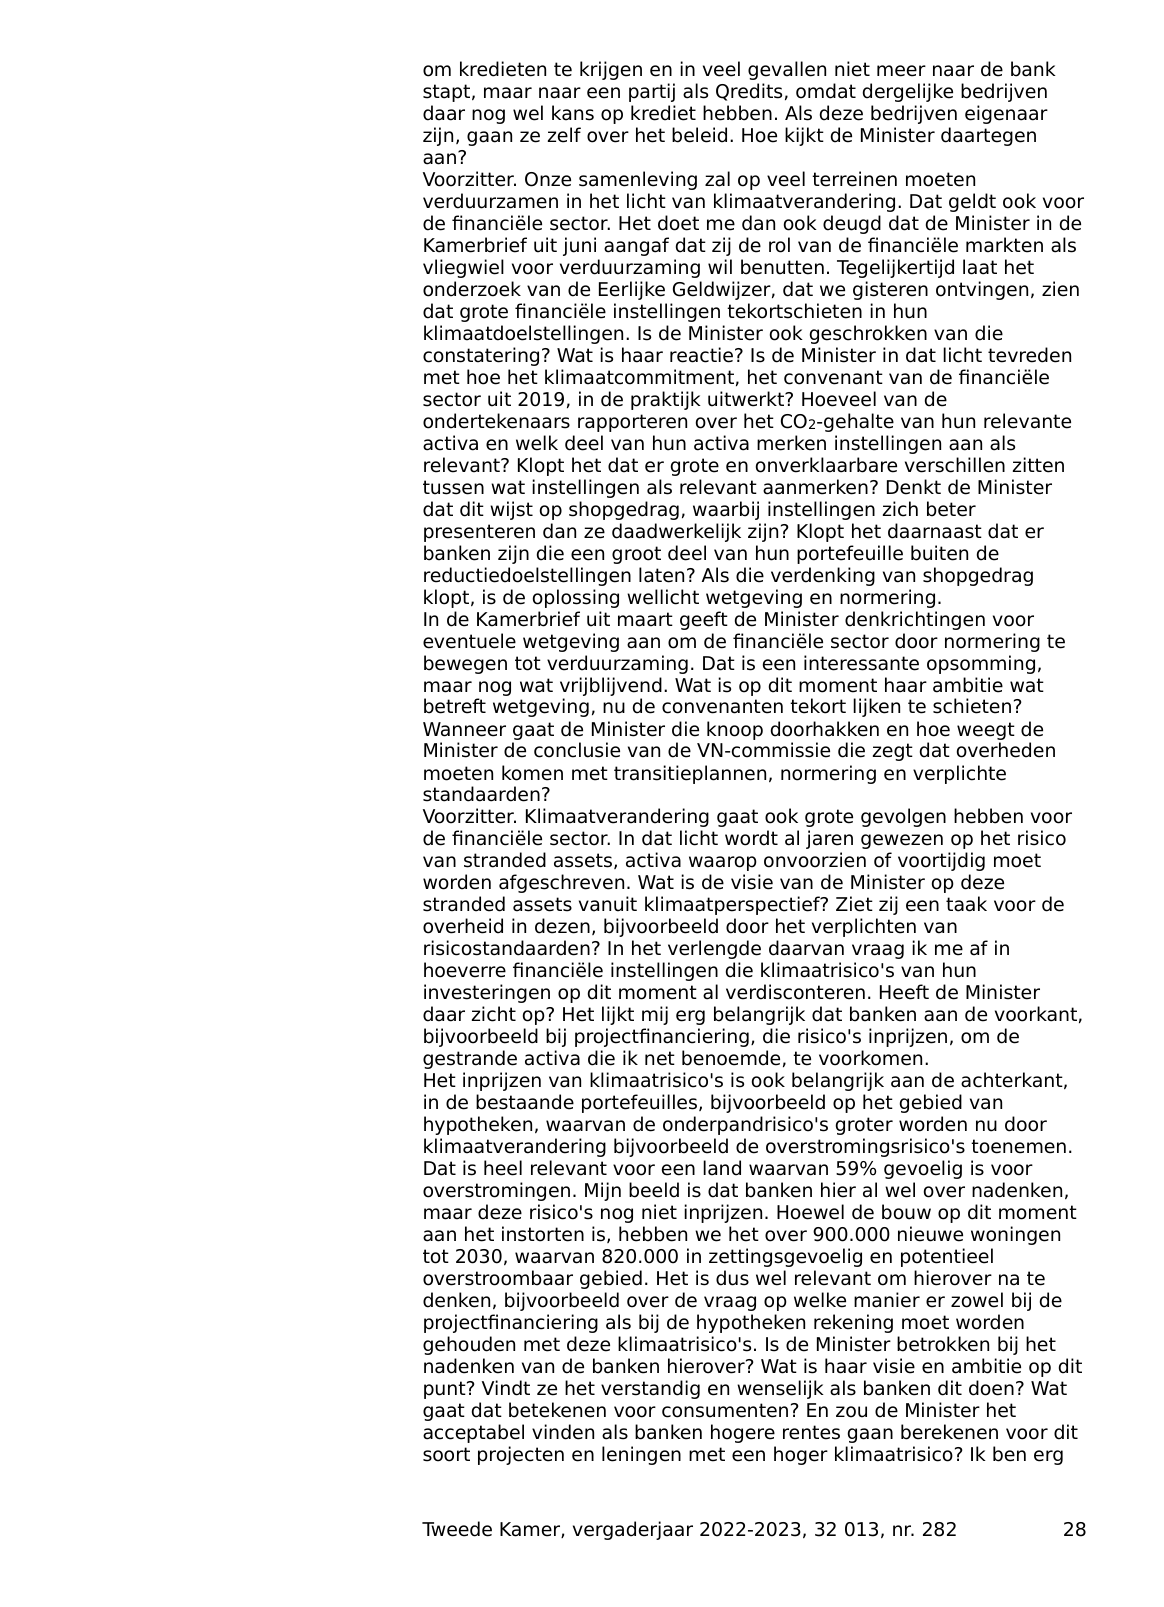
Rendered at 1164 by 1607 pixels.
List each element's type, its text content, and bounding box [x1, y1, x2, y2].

text Het inprijzen van klimaatrisico's is ook belangrijk aan de achterkant, in de bestaande portefeuilles, bijvoorbeeld op het gebied van hypotheken, waarvan de onderpandrisico's groter worden nu door klimaatverandering bijvoorbeeld de overstromingsrisico's toenemen. Dat is heel relevant voor een land waarvan 59% gevoelig is voor overstromingen. Mijn beeld is dat banken hier al wel over nadenken, maar deze risico's nog niet inprijzen. Hoewel de bouw op dit moment aan het instorten is, hebben we het over 900.000 nieuwe woningen tot 2030, waarvan 820.000 in zettingsgevoelig en potentieel overstroombaar gebied. Het is dus wel relevant om hierover na te denken, bijvoorbeeld over de vraag op welke manier er zowel bij de projectfinanciering als bij de hypotheken rekening moet worden gehouden met deze klimaatrisico's. Is de Minister betrokken bij het nadenken van de banken hierover? Wat is haar visie en ambitie op dit punt? Vindt ze het verstandig en wenselijk als banken dit doen? Wat gaat dat betekenen voor consumenten? En zou de Minister het acceptabel vinden als banken hogere rentes gaan berekenen voor dit soort projecten en leningen met een hoger klimaatrisico? Ik ben erg [422, 1070, 1087, 1466]
text om kredieten te krijgen en in veel gevallen niet meer naar de bank stapt, maar naar een partij als Qredits, omdat dergelijke bedrijven daar nog wel kans op krediet hebben. Als deze bedrijven eigenaar zijn, gaan ze zelf over het beleid. Hoe kijkt de Minister daartegen aan? [422, 59, 1087, 169]
text Voorzitter. Klimaatverandering gaat ook grote gevolgen hebben voor de financiële sector. In dat licht wordt al jaren gewezen op het risico van stranded assets, activa waarop onvoorzien of voortijdig moet worden afgeschreven. Wat is de visie van de Minister op deze stranded assets vanuit klimaatperspectief? Ziet zij een taak voor de overheid in dezen, bijvoorbeeld door het verplichten van risicostandaarden? In het verlengde daarvan vraag ik me af in hoeverre financiële instellingen die klimaatrisico's van hun investeringen op dit moment al verdisconteren. Heeft de Minister daar zicht op? Het lijkt mij erg belangrijk dat banken aan de voorkant, bijvoorbeeld bij projectfinanciering, die risico's inprijzen, om de gestrande activa die ik net benoemde, te voorkomen. [422, 806, 1087, 1070]
text In de Kamerbrief uit maart geeft de Minister denkrichtingen voor eventuele wetgeving aan om de financiële sector door normering te bewegen tot verduurzaming. Dat is een interessante opsomming, maar nog wat vrijblijvend. Wat is op dit moment haar ambitie wat betreft wetgeving, nu de convenanten tekort lijken te schieten? Wanneer gaat de Minister die knoop doorhakken en hoe weegt de Minister de conclusie van de VN-commissie die zegt dat overheden moeten komen met transitieplannen, normering en verplichte standaarden? [422, 608, 1087, 806]
text Voorzitter. Onze samenleving zal op veel terreinen moeten verduurzamen in het licht van klimaatverandering. Dat geldt ook voor de financiële sector. Het doet me dan ook deugd dat de Minister in de Kamerbrief uit juni aangaf dat zij de rol van de financiële markten als vliegwiel voor verduurzaming wil benutten. Tegelijkertijd laat het onderzoek van de Eerlijke Geldwijzer, dat we gisteren ontvingen, zien dat grote financiële instellingen tekortschieten in hun klimaatdoelstellingen. Is de Minister ook geschrokken van die constatering? Wat is haar reactie? Is de Minister in dat licht tevreden met hoe het klimaatcommitment, het convenant van de financiële sector uit 2019, in de praktijk uitwerkt? Hoeveel van de ondertekenaars rapporteren over het CO2-gehalte van hun relevante activa en welk deel van hun activa merken instellingen aan als relevant? Klopt het dat er grote en onverklaarbare verschillen zitten tussen wat instellingen als relevant aanmerken? Denkt de Minister dat dit wijst op shopgedrag, waarbij instellingen zich beter presenteren dan ze daadwerkelijk zijn? Klopt het daarnaast dat er banken zijn die een groot deel van hun portefeuille buiten de reductiedoelstellingen laten? Als die verdenking van shopgedrag klopt, is de oplossing wellicht wetgeving en normering. [422, 169, 1087, 608]
